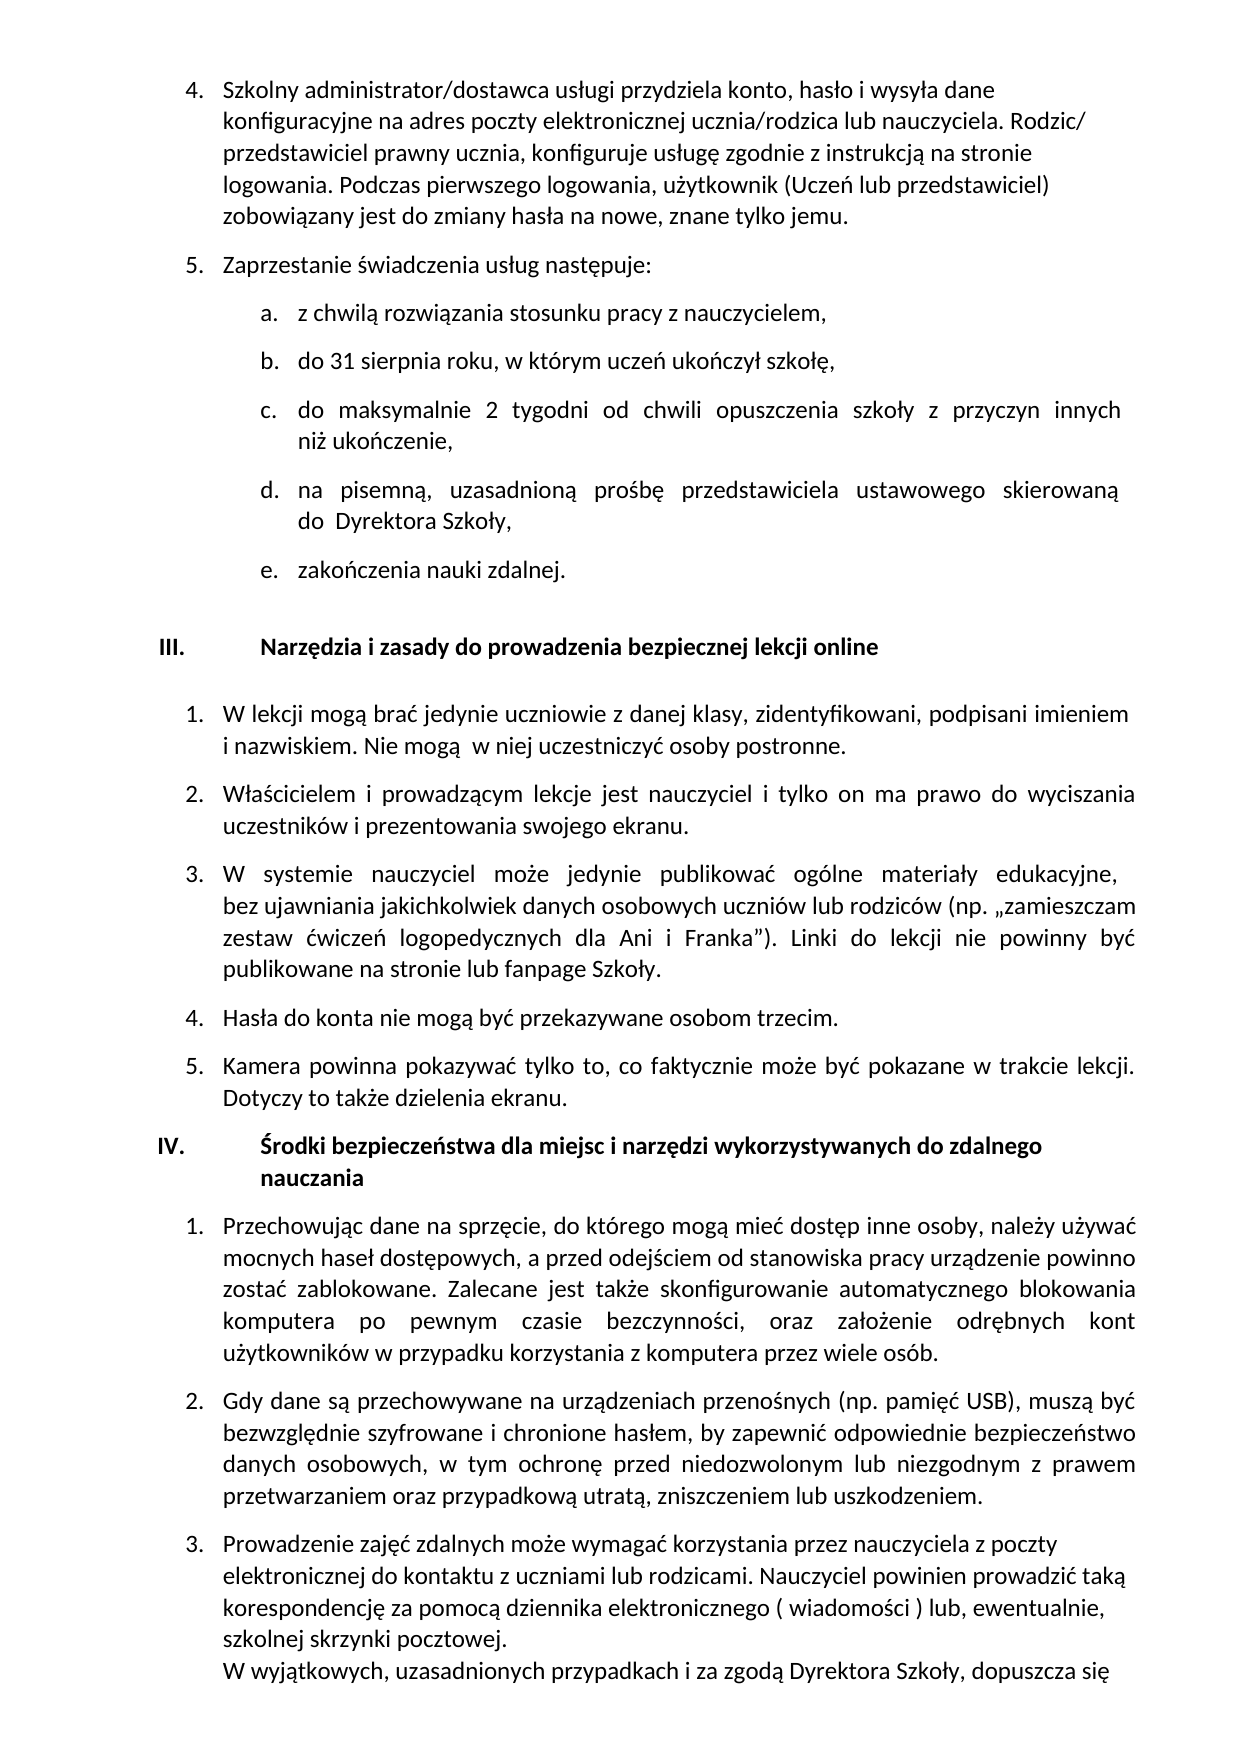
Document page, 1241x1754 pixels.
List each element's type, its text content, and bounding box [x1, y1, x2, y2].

list na pisemną, uzasadnioną prośbę przedstawiciela ustawowego skierowaną do Dyrektora Szkoły, [260, 474, 1137, 536]
list Prowadzenie zajęć zdalnych może wymagać korzystania przez nauczyciela z poczty elektronicznej do kontaktu z uczniami lub rodzicami. Nauczyciel powinien prowadzić taką korespondencję za pomocą dziennika elektronicznego ( wiadomości ) lub, ewentualnie, szkolnej skrzynki pocztowej. W wyjątkowych, uzasadnionych przypadkach i za zgodą Dyrektora Szkoły, dopuszcza się [185, 1528, 1137, 1686]
list Gdy dane są przechowywane na urządzeniach przenośnych (np. pamięć USB), muszą być bezwzględnie szyfrowane i chronione hasłem, by zapewnić odpowiednie bezpieczeństwo danych osobowych, w tym ochronę przed niedozwolonym lub niezgodnym z prawem przetwarzaniem oraz przypadkową utratą, zniszczeniem lub uszkodzeniem. [185, 1385, 1137, 1511]
list Zaprzestanie świadczenia usług następuje: [185, 249, 1137, 279]
list W systemie nauczyciel może jedynie publikować ogólne materiały edukacyjne, bez ujawniania jakichkolwiek danych osobowych uczniów lub rodziców (np. „zamieszczam zestaw ćwiczeń logopedycznych dla Ani i Franka”). Linki do lekcji nie powinny być publikowane na stronie lub fanpage Szkoły. [185, 858, 1137, 984]
list do 31 sierpnia roku, w którym uczeń ukończył szkołę, [260, 346, 1137, 376]
list Narzędzia i zasady do prowadzenia bezpiecznej lekcji online [185, 631, 1137, 661]
list z chwilą rozwiązania stosunku pracy z nauczycielem, [260, 297, 1137, 328]
list Właścicielem i prowadzącym lekcje jest nauczyciel i tylko on ma prawo do wyciszania uczestników i prezentowania swojego ekranu. [185, 778, 1137, 841]
list do maksymalnie 2 tygodni od chwili opuszczenia szkoły z przyczyn innych niż ukończenie, [260, 394, 1137, 456]
list Kamera powinna pokazywać tylko to, co faktycznie może być pokazane w trakcie lekcji. Dotyczy to także dzielenia ekranu. [185, 1050, 1137, 1112]
list Szkolny administrator/dostawca usługi przydziela konto, hasło i wysyła dane konfiguracyjne na adres poczty elektronicznej ucznia/rodzica lub nauczyciela. Rodzic/ przedstawiciel prawny ucznia, konfiguruje usługę zgodnie z instrukcją na stronie logowania. Podczas pierwszego logowania, użytkownik (Uczeń lub przedstawiciel) zobowiązany jest do zmiany hasła na nowe, znane tylko jemu. [185, 74, 1137, 231]
list zakończenia nauki zdalnej. [260, 554, 1137, 584]
list Środki bezpieczeństwa dla miejsc i narzędzi wykorzystywanych do zdalnego nauczania [185, 1130, 1137, 1192]
list W lekcji mogą brać jedynie uczniowie z danej klasy, zidentyfikowani, podpisani imieniem i nazwiskiem. Nie mogą w niej uczestniczyć osoby postronne. [185, 698, 1137, 761]
list Przechowując dane na sprzęcie, do którego mogą mieć dostęp inne osoby, należy używać mocnych haseł dostępowych, a przed odejściem od stanowiska pracy urządzenie powinno zostać zablokowane. Zalecane jest także skonfigurowanie automatycznego blokowania komputera po pewnym czasie bezczynności, oraz założenie odrębnych kont użytkowników w przypadku korzystania z komputera przez wiele osób. [185, 1210, 1137, 1367]
list Hasła do konta nie mogą być przekazywane osobom trzecim. [185, 1002, 1137, 1032]
